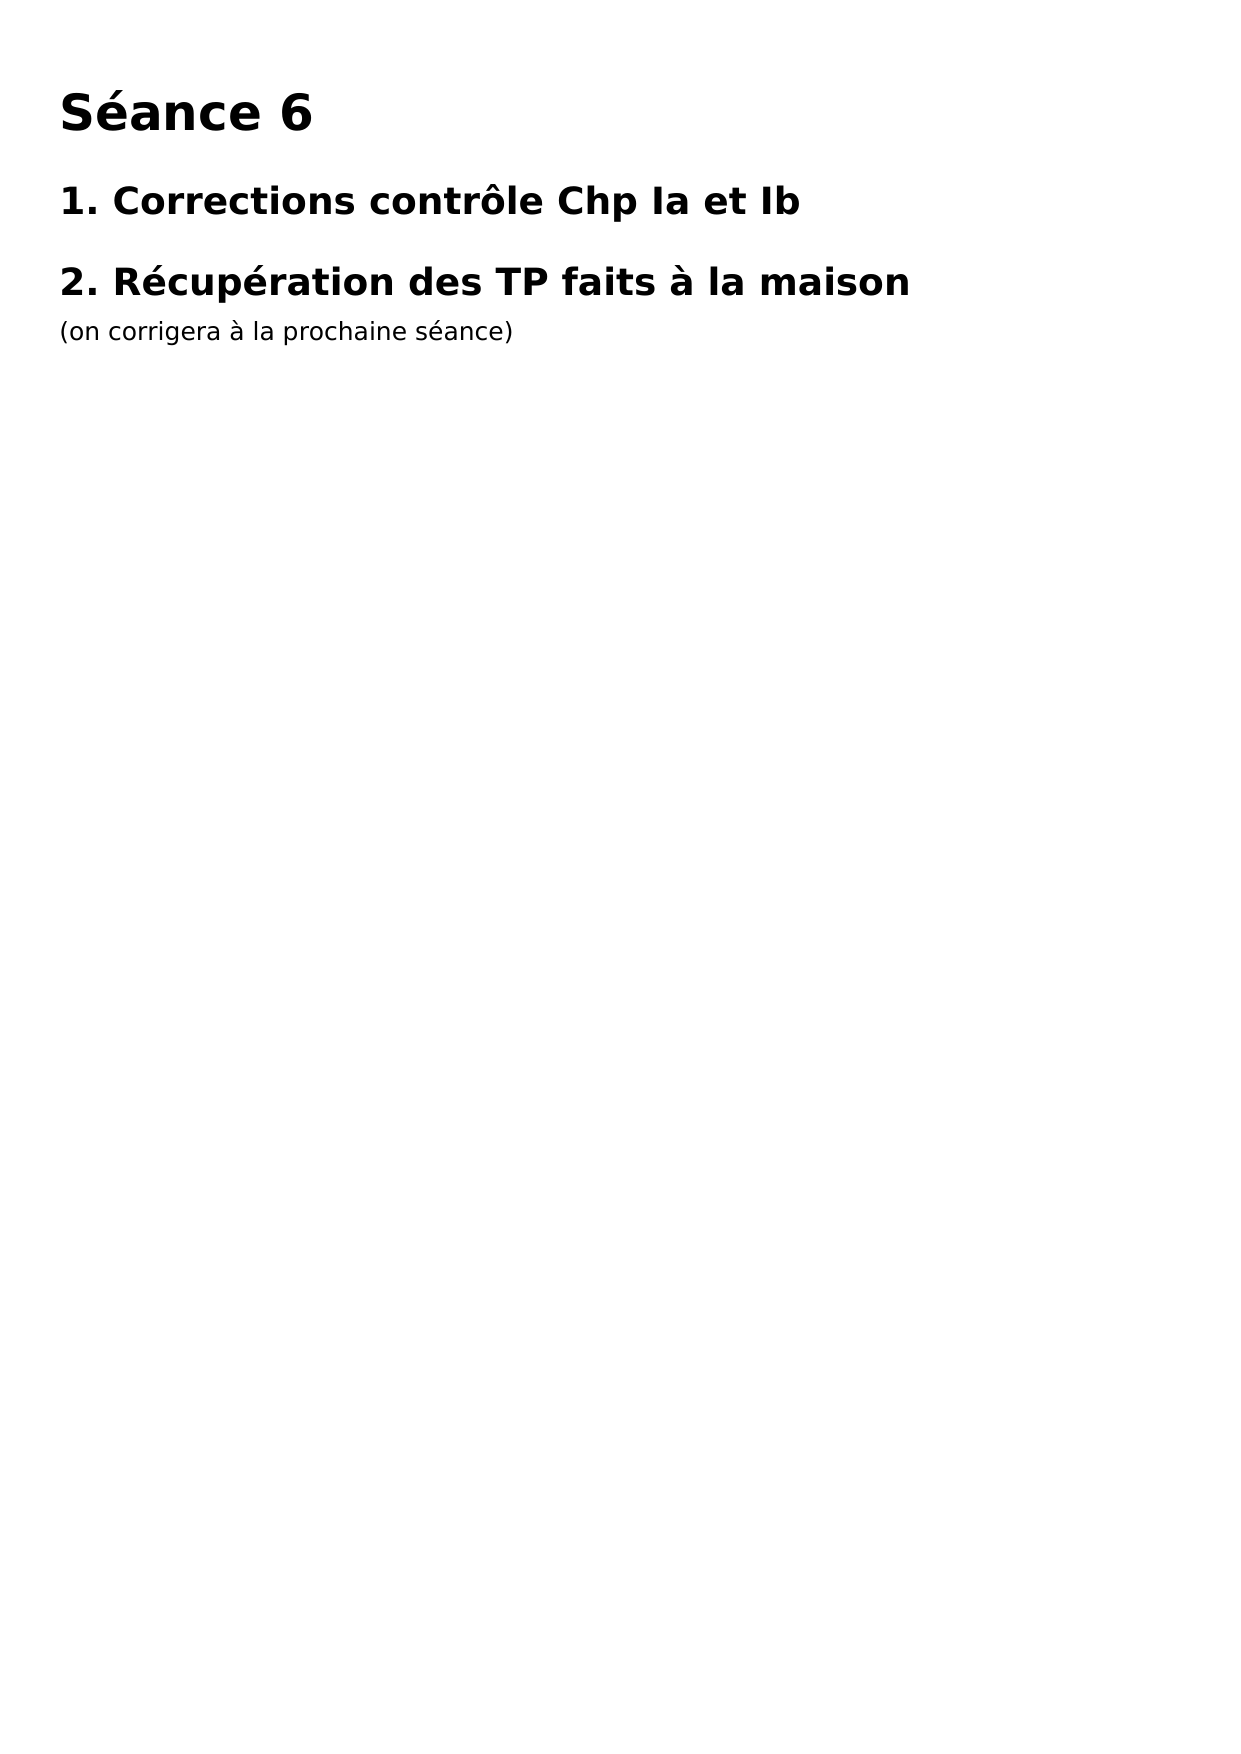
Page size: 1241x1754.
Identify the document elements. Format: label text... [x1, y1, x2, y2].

subtitle 1. Corrections contrôle Chp Ia et Ib [59, 180, 1181, 223]
subtitle Séance 6 [59, 84, 1181, 142]
text (on corrigera à la prochaine séance) [59, 317, 1181, 346]
subtitle 2. Récupération des TP faits à la maison [59, 261, 1181, 304]
